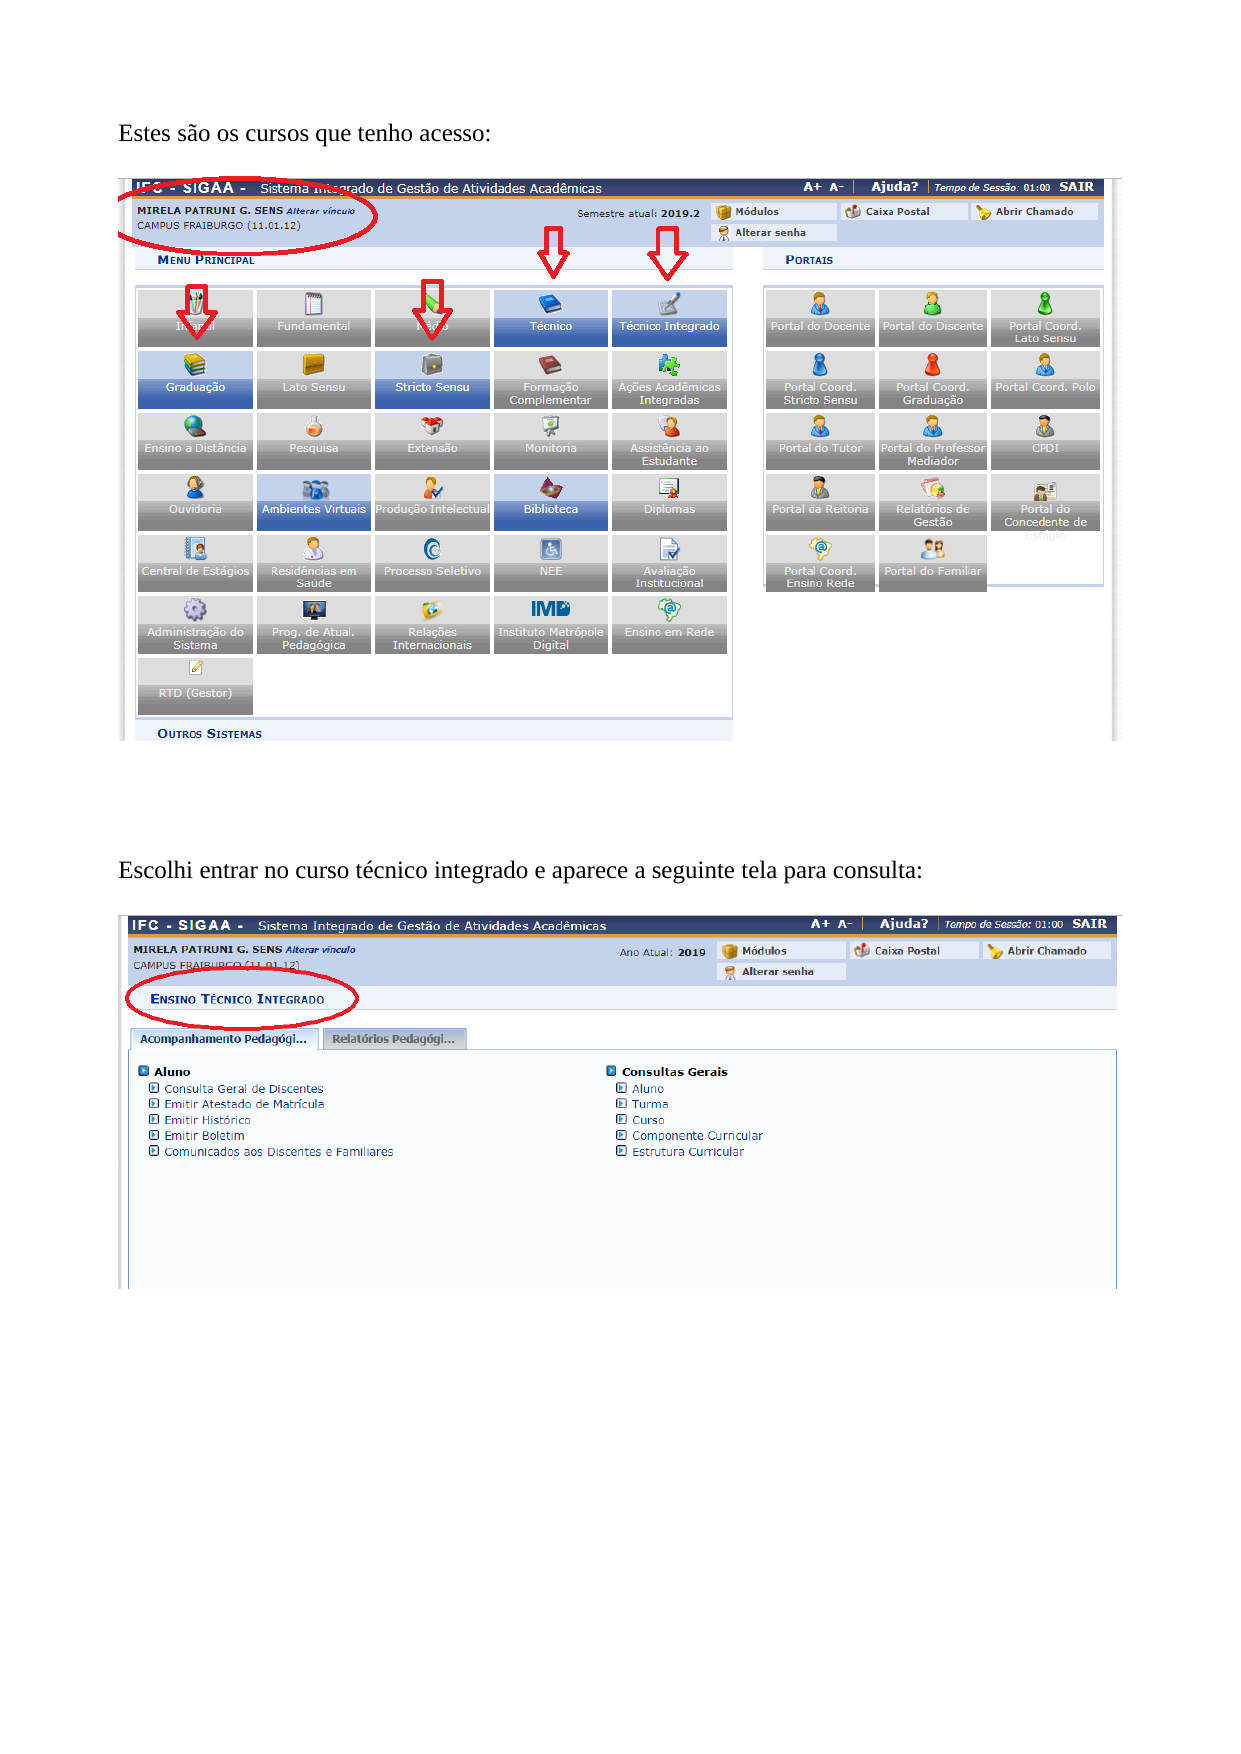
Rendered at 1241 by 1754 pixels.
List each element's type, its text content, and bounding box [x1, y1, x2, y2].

text ­Escolhi entrar no curso técnico integrado e aparece a seguinte tela para consulta: [118, 856, 1122, 884]
picture [118, 913, 1123, 1289]
picture [118, 175, 1123, 741]
text Estes são os cursos que tenho acesso: [118, 118, 1122, 147]
